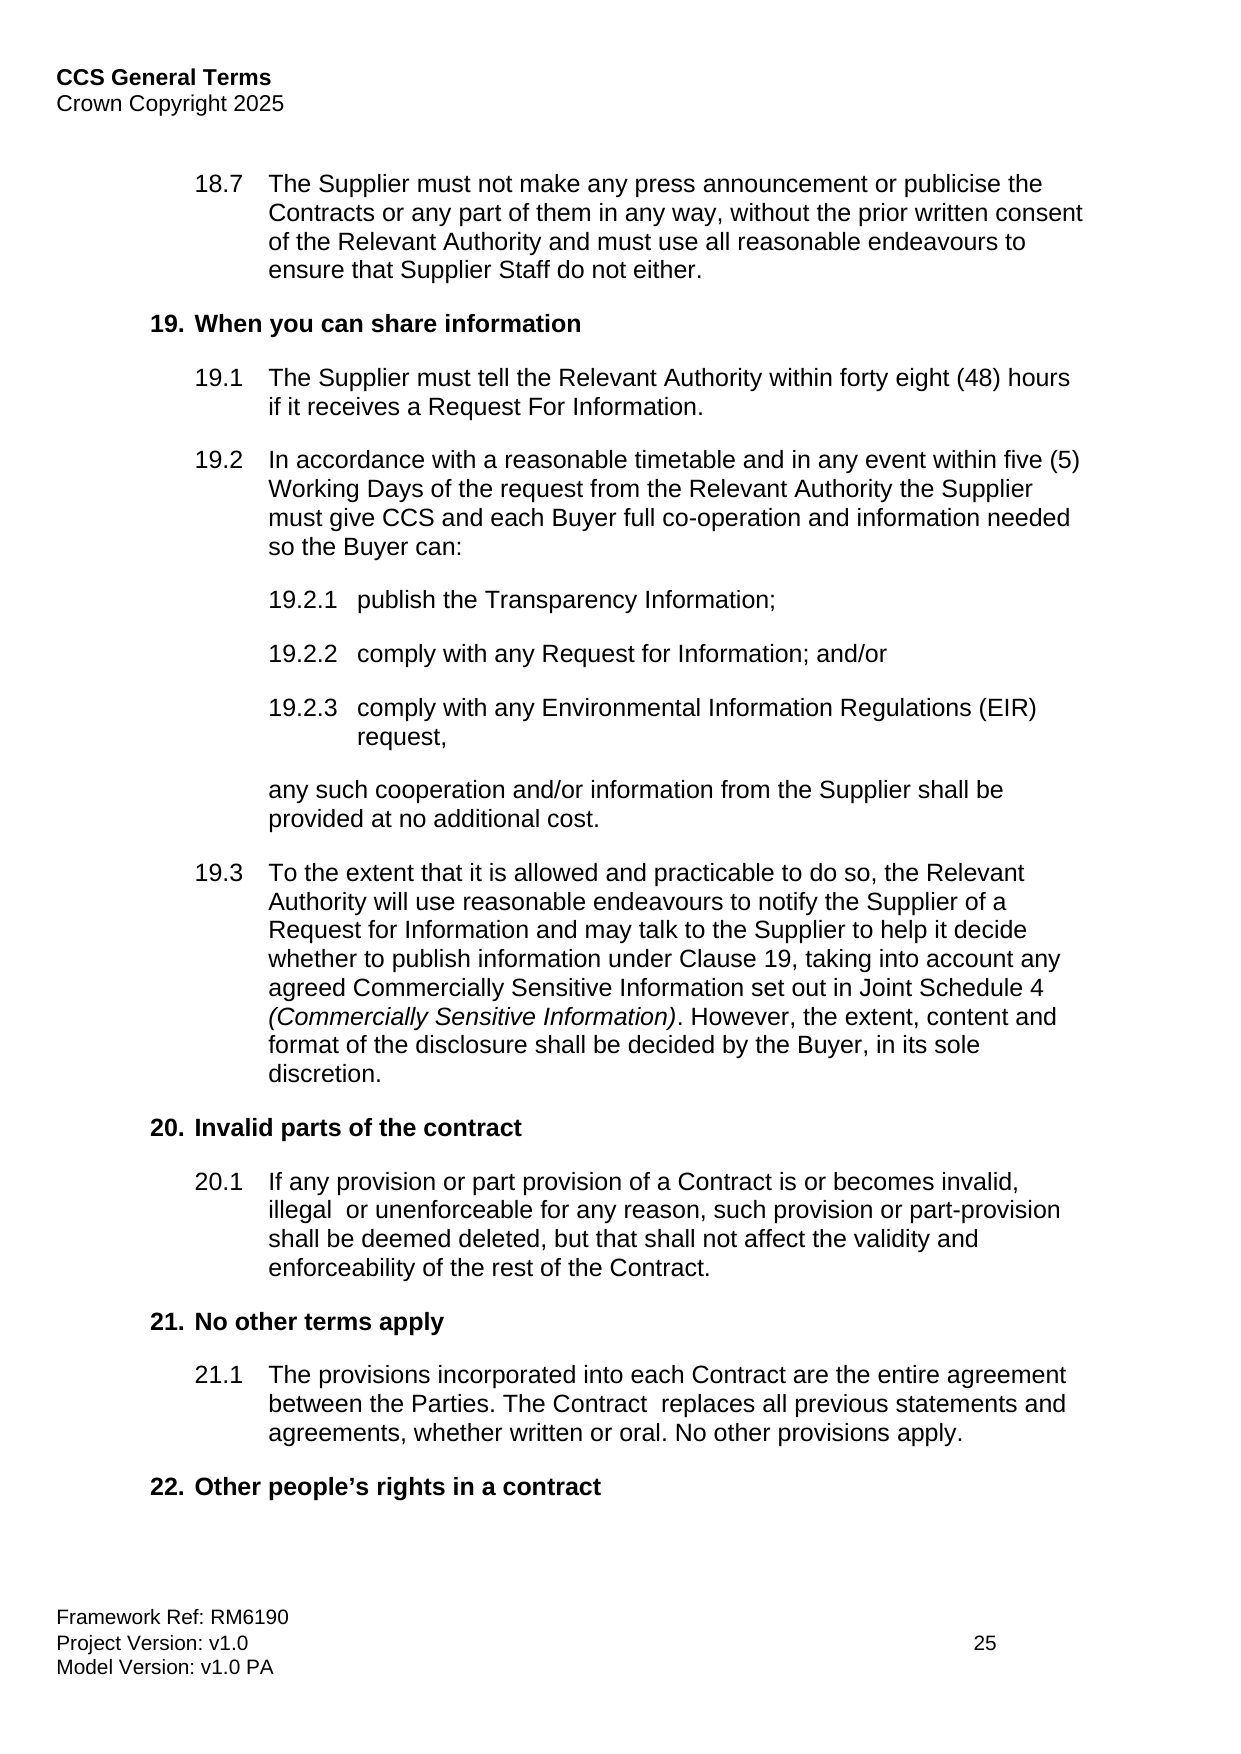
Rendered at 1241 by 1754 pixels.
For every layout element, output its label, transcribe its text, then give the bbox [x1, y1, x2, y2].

text any such cooperation and/or information from the Supplier shall be provided at no additional cost. [268, 776, 1090, 833]
list No other terms apply [150, 1307, 1090, 1336]
list The Supplier must not make any press announcement or publicise the Contracts or any part of them in any way, without the prior written consent of the Relevant Authority and must use all reasonable endeavours to ensure that Supplier Staff do not either. [194, 169, 1090, 284]
list Other people’s rights in a contract [150, 1472, 1090, 1501]
list The Supplier must tell the Relevant Authority within forty eight (48) hours if it receives a Request For Information. [194, 363, 1090, 421]
list If any provision or part provision of a Contract is or becomes invalid, illegal or unenforceable for any reason, such provision or part-provision shall be deemed deleted, but that shall not affect the validity and enforceability of the rest of the Contract. [194, 1167, 1090, 1282]
list comply with any Environmental Information Regulations (EIR) request, [268, 693, 1090, 751]
list Invalid parts of the contract [150, 1113, 1090, 1142]
list In accordance with a reasonable timetable and in any event within five (5) Working Days of the request from the Relevant Authority the Supplier must give CCS and each Buyer full co-operation and information needed so the Buyer can: [194, 446, 1090, 561]
list publish the Transparency Information; [268, 586, 1090, 614]
list When you can share information [150, 309, 1090, 338]
list To the extent that it is allowed and practicable to do so, the Relevant Authority will use reasonable endeavours to notify the Supplier of a Request for Information and may talk to the Supplier to help it decide whether to publish information under Clause 19, taking into account any agreed Commercially Sensitive Information set out in Joint Schedule 4 (Commercially Sensitive Information). However, the extent, content and format of the disclosure shall be decided by the Buyer, in its sole discretion. [194, 858, 1090, 1088]
list comply with any Request for Information; and/or [268, 639, 1090, 668]
list The provisions incorporated into each Contract are the entire agreement between the Parties. The Contract replaces all previous statements and agreements, whether written or oral. No other provisions apply. [194, 1361, 1090, 1447]
